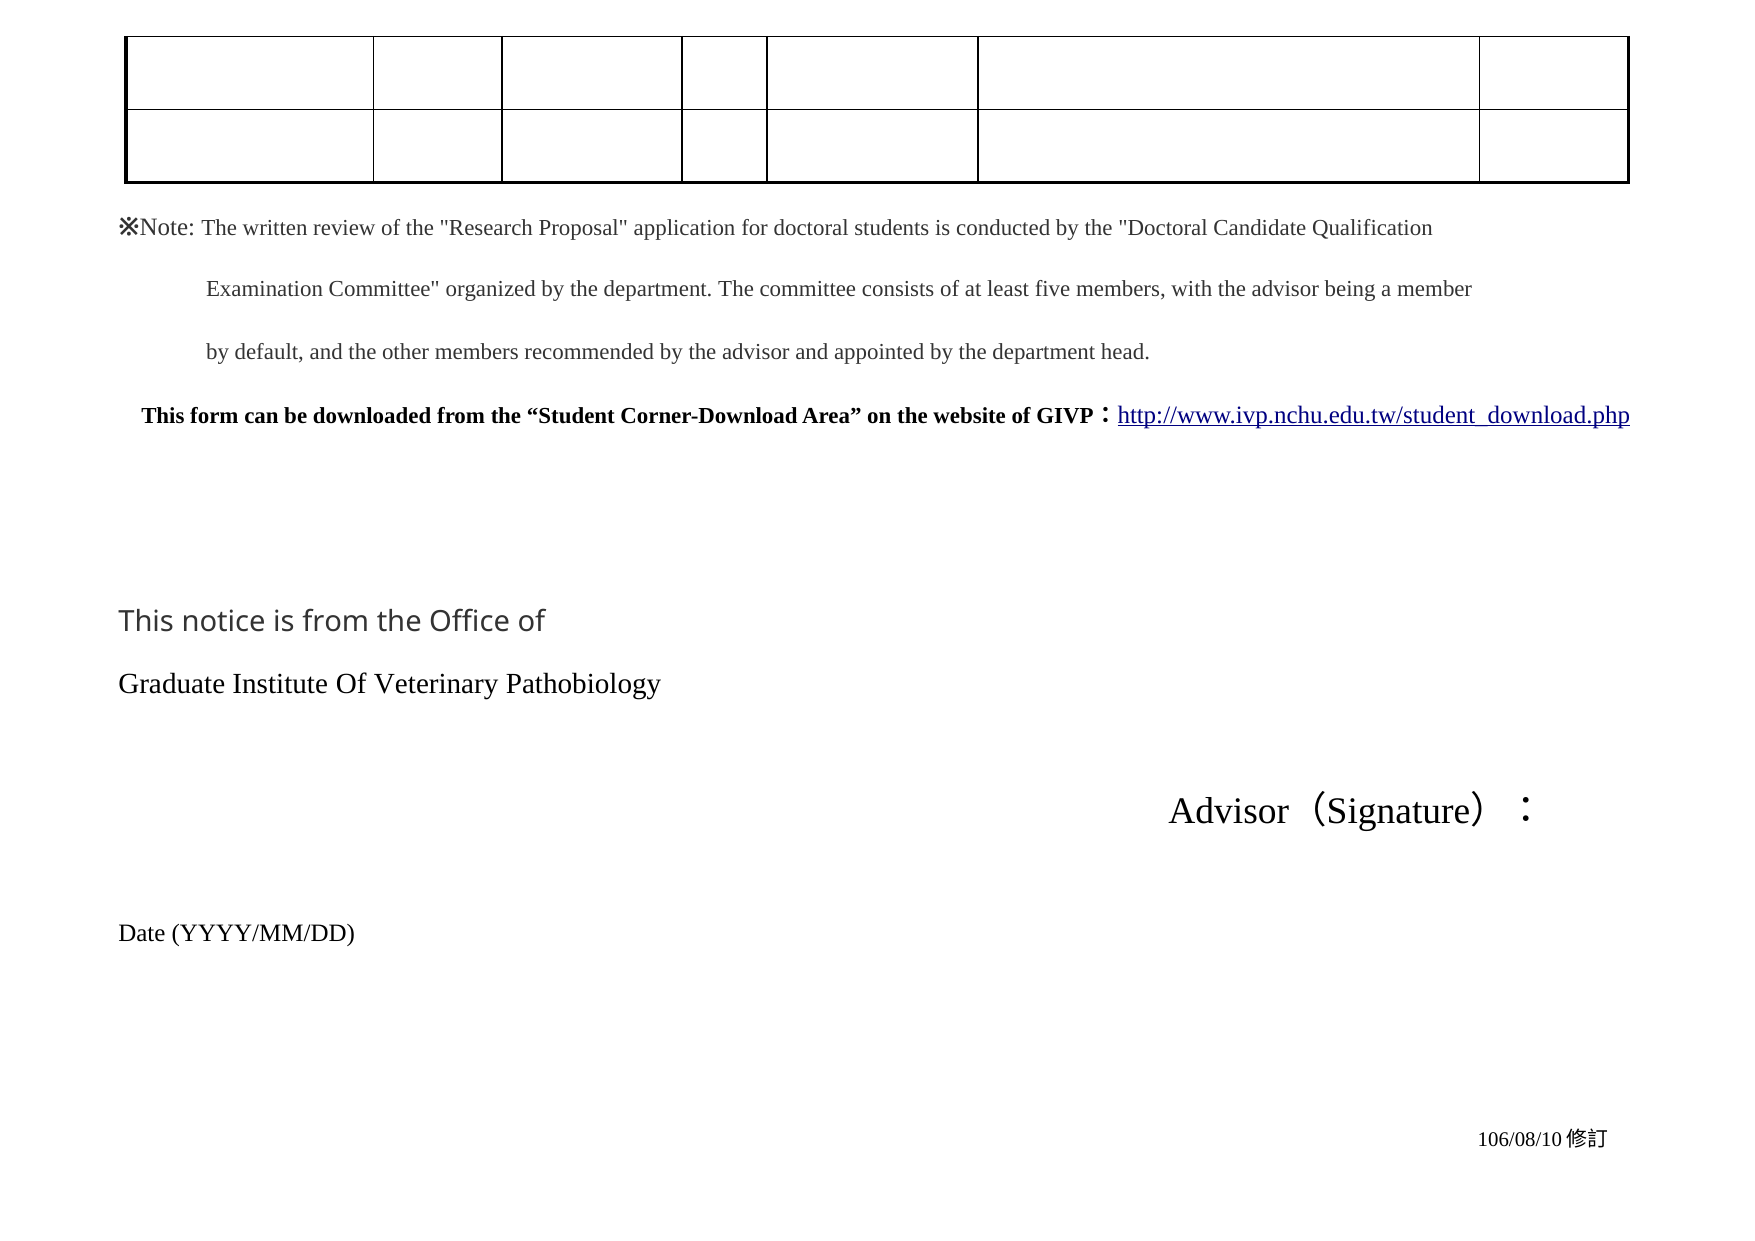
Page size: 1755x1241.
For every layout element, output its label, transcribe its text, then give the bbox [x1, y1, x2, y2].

table_cell [979, 37, 1479, 108]
table_cell [374, 110, 501, 181]
table_cell [128, 110, 373, 181]
table_cell [979, 110, 1479, 181]
table_cell [128, 37, 373, 108]
text This form can be downloaded from the “Student Corner-Download Area” on the website of GIVP：http://www.ivp.nchu.edu.tw/student_download.php [118, 372, 1636, 434]
text Graduate Institute Of Veterinary Pathobiology [118, 641, 1636, 703]
table_cell [503, 110, 681, 181]
text This notice is from the Office of [118, 578, 1636, 641]
table_cell [768, 110, 977, 181]
table_cell [683, 110, 766, 181]
table_cell [1480, 37, 1627, 108]
text ※Note: The written review of the "Research Proposal" application for doctoral students is conducted by the "Doctoral Candidate Qualification Examination Committee" organized by the department. The committee consists of at least five members, with the advisor being a member by default, and the other members recommended by the advisor and appointed by the department head. [118, 184, 1636, 372]
table_cell [374, 37, 501, 108]
table_cell [768, 37, 977, 108]
text Date (YYYY/MM/DD) [118, 828, 1636, 953]
text Advisor（Signature）： [118, 766, 1636, 828]
table_cell [683, 37, 766, 108]
table_cell [503, 37, 681, 108]
table_cell [1480, 110, 1627, 181]
